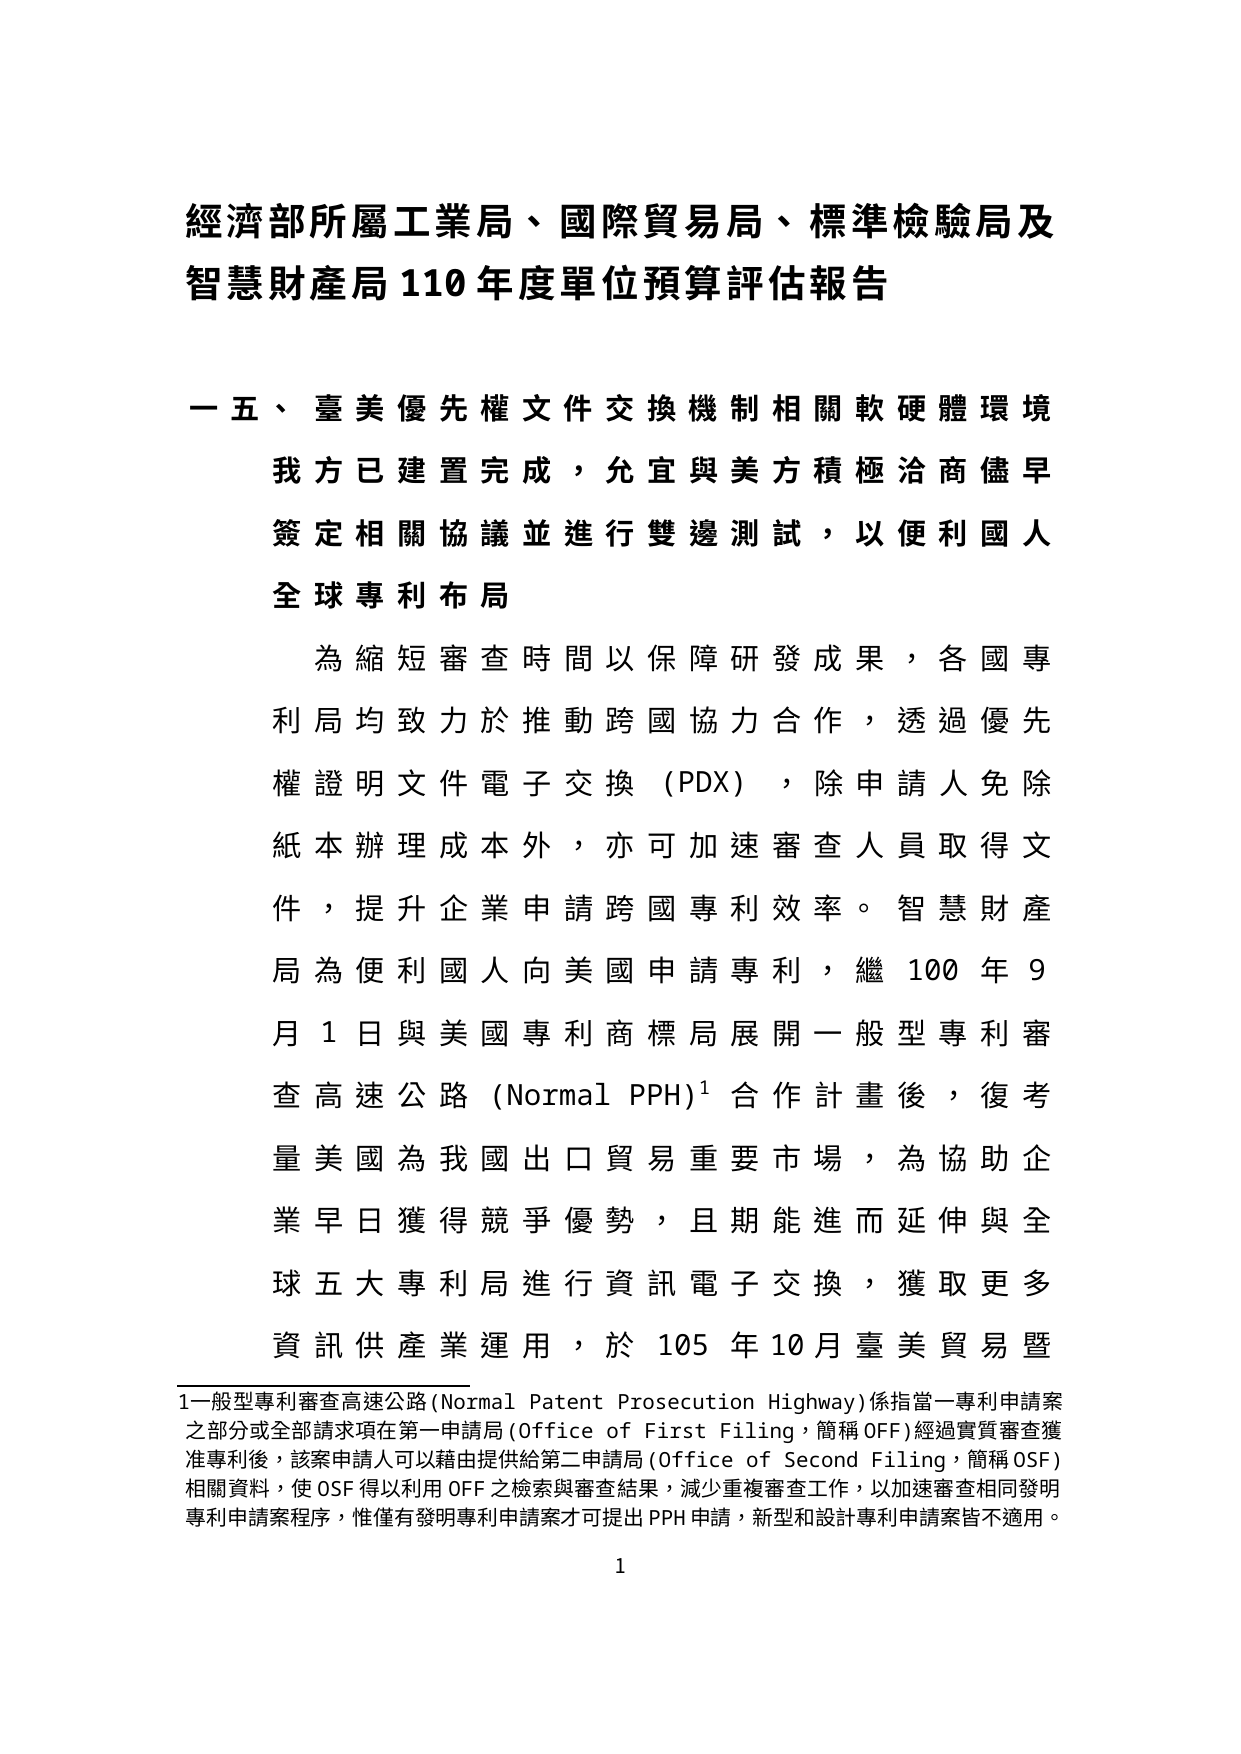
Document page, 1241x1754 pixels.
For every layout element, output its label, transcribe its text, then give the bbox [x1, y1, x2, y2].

text 為縮短審查時間以保障研發成果，各國專利局均致力於推動跨國協力合作，透過優先權證明文件電子交換(PDX)，除申請人免除紙本辦理成本外，亦可加速審查人員取得文件，提升企業申請跨國專利效率。智慧財產局為便利國人向美國申請專利，繼100年9月1日與美國專利商標局展開一般型專利審查高速公路(Normal PPH)合作計畫後，復考量美國為我國出口貿易重要市場，為協助企業早日獲得競爭優勢，且期能進而延伸與全球五大專利局進行資訊電子交換，獲取更多資訊供產業運用，於105年10月臺美貿易暨 [242, 615, 1058, 1365]
text 經濟部所屬工業局、國際貿易局、標準檢驗局及智慧財產局110年度單位預算評估報告 [183, 177, 1058, 302]
text 一般型專利審查高速公路(Normal Patent Prosecution Highway)係指當一專利申請案之部分或全部請求項在第一申請局(Office of First Filing，簡稱OFF)經過實質審查獲准專利後，該案申請人可以藉由提供給第二申請局(Office of Second Filing，簡稱OSF)相關資料，使OSF得以利用OFF之檢索與審查結果，減少重複審查工作，以加速審查相同發明專利申請案程序，惟僅有發明專利申請案才可提出PPH申請，新型和設計專利申請案皆不適用。 [177, 1386, 1063, 1532]
text 一五、臺美優先權文件交換機制相關軟硬體環境我方已建置完成，允宜與美方積極洽商儘早簽定相關協議並進行雙邊測試，以便利國人全球專利布局 [183, 365, 1058, 615]
